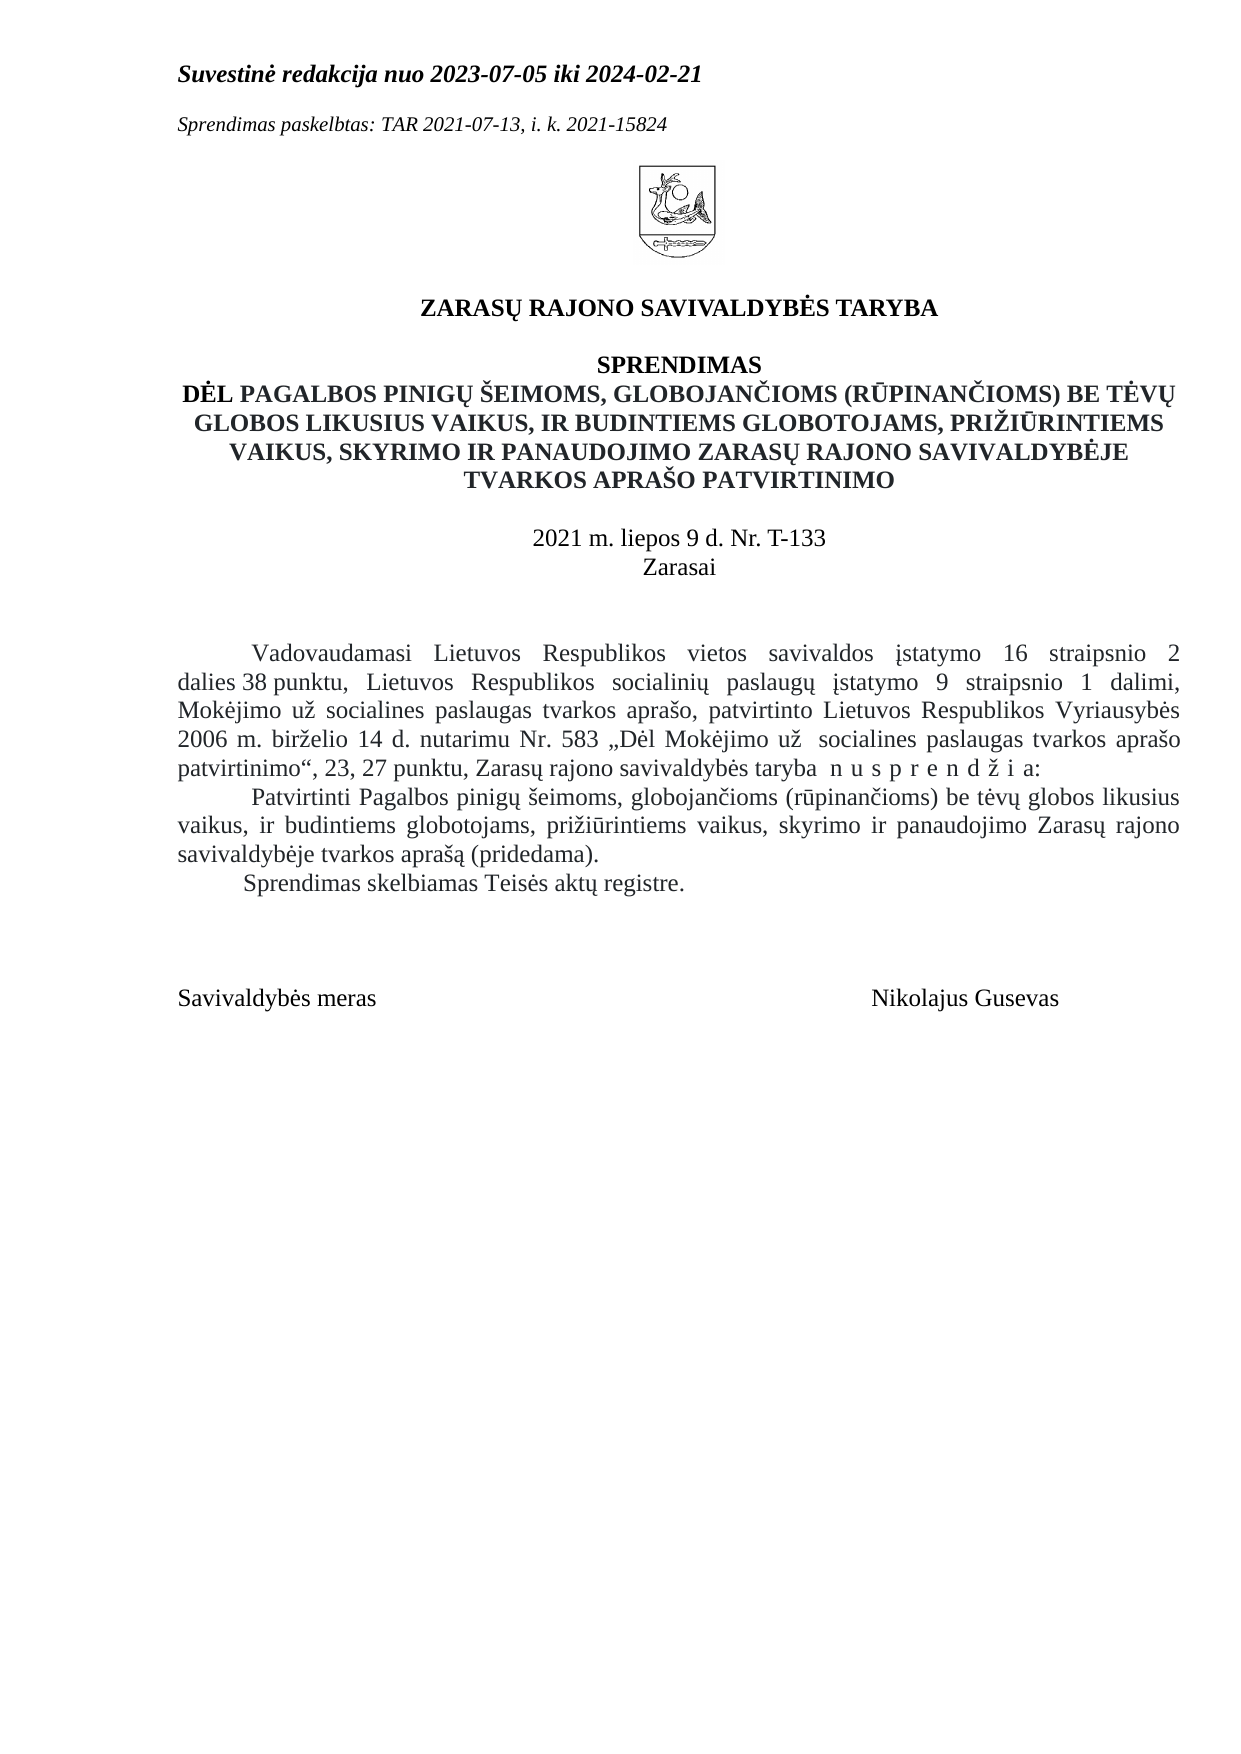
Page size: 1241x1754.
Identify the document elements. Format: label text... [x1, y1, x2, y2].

text DėL PAGALBOS PINIGŲ ŠEIMOMS, GLOBOJANČIOMS (RŪPINANČIOMS) BE TĖVŲ GLOBOS LIKUSIUS VAIKUS, IR BUDINTIEMS GLOBOTOJAMS, PRIŽIŪRINTIEMS VAIKUS, SKYRIMO IR PANAUDOJIMO ZARASŲ RAJONO SAVIVALDYBĖJE TVARKOS APRAŠO PATVIRTINIMO [177, 379, 1181, 494]
text ZARASŲ RAJONO SAVIVALDYBĖS TARYBA [177, 293, 1181, 322]
text Patvirtinti Pagalbos pinigų šeimoms, globojančioms (rūpinančioms) be tėvų globos likusius vaikus, ir budintiems globotojams, prižiūrintiems vaikus, skyrimo ir panaudojimo Zarasų rajono savivaldybėje tvarkos aprašą (pridedama). [177, 782, 1181, 868]
text Zarasai [177, 552, 1181, 581]
text Vadovaudamasi Lietuvos Respublikos vietos savivaldos įstatymo 16 straipsnio 2 dalies 38 punktu, Lietuvos Respublikos socialinių paslaugų įstatymo 9 straipsnio 1 dalimi, Mokėjimo už socialines paslaugas tvarkos aprašo, patvirtinto Lietuvos Respublikos Vyriausybės 2006 m. birželio 14 d. nutarimu Nr. 583 „Dėl Mokėjimo už socialines paslaugas tvarkos aprašo patvirtinimo“, 23, 27 punktu, Zarasų rajono savivaldybės taryba nusprendžia: [177, 638, 1181, 782]
text SPRENDIMAS [177, 351, 1181, 379]
text Sprendimas skelbiamas Teisės aktų registre. [177, 868, 1181, 897]
text 2021 m. liepos 9 d. Nr. T-133 [177, 523, 1181, 552]
text Sprendimas paskelbtas: TAR 2021-07-13, i. k. 2021-15824 [177, 112, 1181, 136]
text Suvestinė redakcija nuo 2023-07-05 iki 2024-02-21 [177, 59, 1181, 88]
text Savivaldybės meras Nikolajus Gusevas [177, 983, 1181, 1012]
